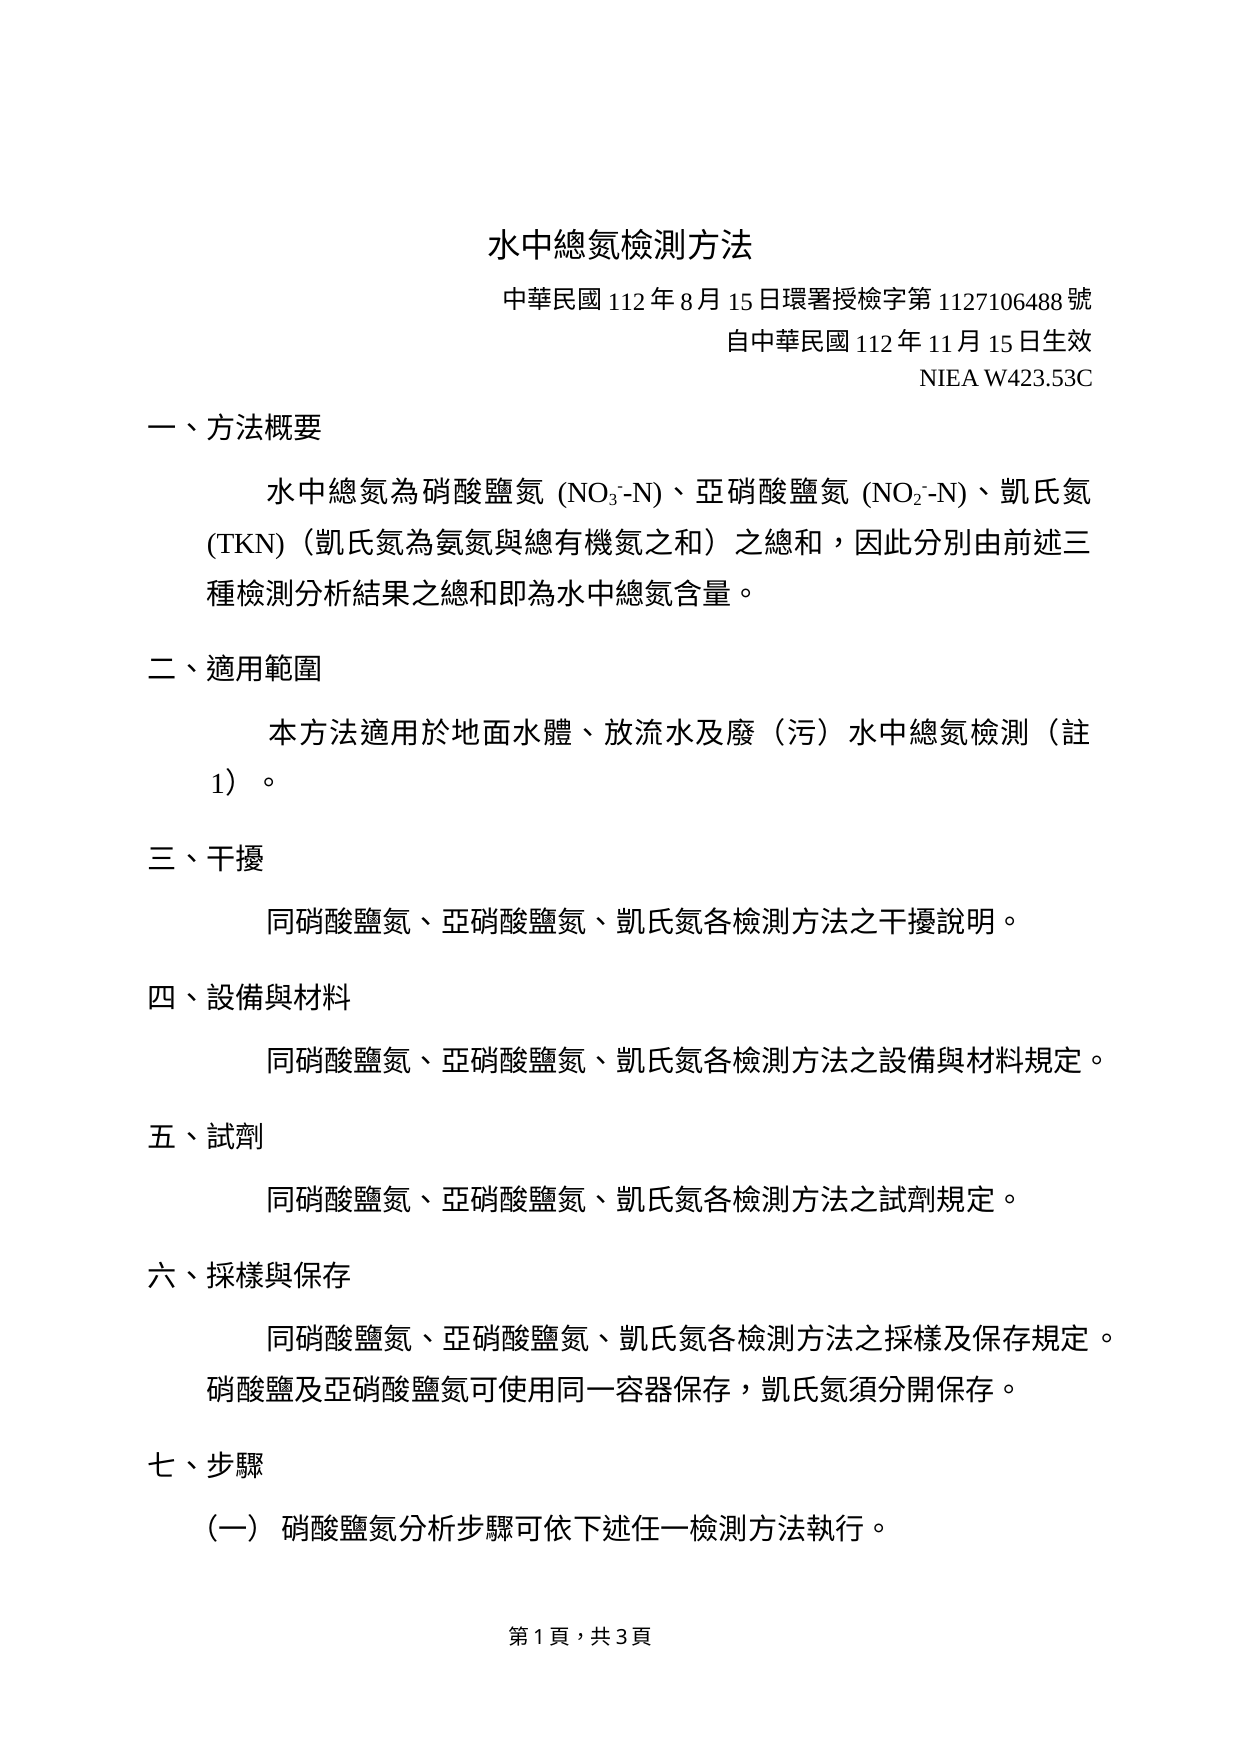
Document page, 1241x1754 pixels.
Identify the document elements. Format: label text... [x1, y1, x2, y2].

text 水中總氮檢測方法 [148, 219, 1093, 267]
text 同硝酸鹽氮、亞硝酸鹽氮、凱氏氮各檢測方法之設備與材料規定。 [207, 1038, 1093, 1080]
text NIEA W423.53C [207, 363, 1093, 392]
text 二、適用範圍 [148, 646, 1093, 688]
text 同硝酸鹽氮、亞硝酸鹽氮、凱氏氮各檢測方法之採樣及保存規定。硝酸鹽及亞硝酸鹽氮可使用同一容器保存，凱氏氮須分開保存。 [207, 1316, 1093, 1409]
text 本方法適用於地面水體、放流水及廢（污）水中總氮檢測（註 1）。 [210, 709, 1093, 802]
text 中華民國112年8月15日環署授檢字第1127106488號 [207, 280, 1093, 316]
text 三、干擾 [148, 836, 1093, 878]
list 硝酸鹽氮分析步驟可依下述任一檢測方法執行。 [189, 1505, 1093, 1548]
text 四、設備與材料 [148, 974, 1093, 1017]
text 同硝酸鹽氮、亞硝酸鹽氮、凱氏氮各檢測方法之試劑規定。 [207, 1177, 1093, 1219]
text 自中華民國112年11月15日生效 [207, 322, 1093, 358]
text 水中總氮為硝酸鹽氮 (NO3--N)、亞硝酸鹽氮 (NO2--N)、凱氏氮(TKN)（凱氏氮為氨氮與總有機氮之和）之總和，因此分別由前述三種檢測分析結果之總和即為水中總氮含量。 [207, 469, 1093, 612]
text 七、步驟 [148, 1442, 1093, 1484]
text 六、採樣與保存 [148, 1252, 1093, 1295]
text 同硝酸鹽氮、亞硝酸鹽氮、凱氏氮各檢測方法之干擾說明。 [207, 899, 1093, 941]
text 五、試劑 [148, 1113, 1093, 1156]
text 一、方法概要 [148, 405, 1093, 447]
